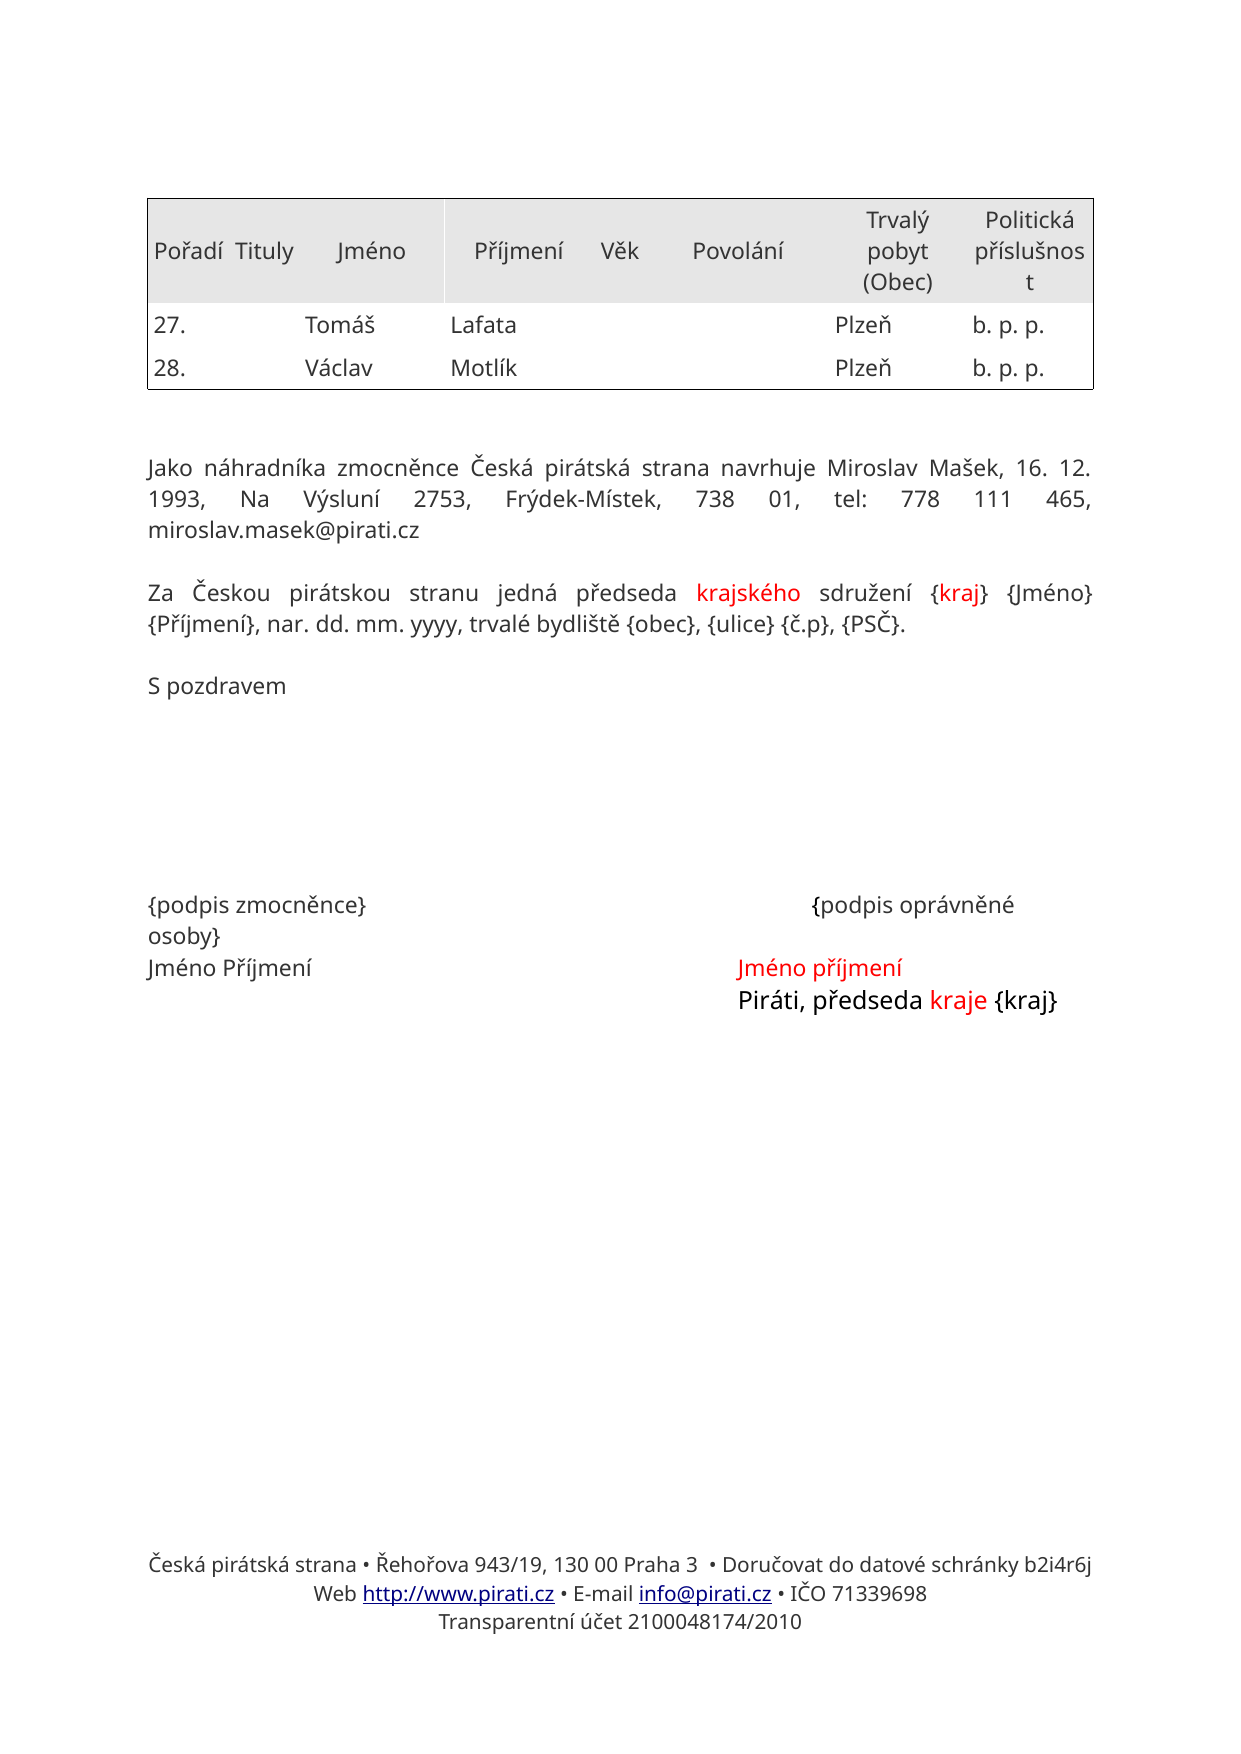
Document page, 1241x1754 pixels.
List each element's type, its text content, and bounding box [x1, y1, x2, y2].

table_cell Tomáš [299, 303, 444, 346]
table_cell Plzeň [829, 303, 966, 346]
table_cell b. p. p. [966, 303, 1093, 346]
table_header Politická příslušnost [966, 199, 1093, 303]
text Jako náhradníka zmocněnce Česká pirátská strana navrhuje Miroslav Mašek, 16. 12. 1993, Na Výsluní 2753, Frýdek-Místek, 738 01, tel: 778 111 465, miroslav.masek@pirati.cz [148, 452, 1093, 545]
table_cell b. p. p. [966, 346, 1093, 388]
table_header Příjmení [445, 199, 593, 303]
table_cell Václav [299, 346, 444, 388]
text Za Českou pirátskou stranu jedná předseda krajského sdružení {kraj} {Jméno} {Příjmení}, nar. dd. mm. yyyy, trvalé bydliště {obec}, {ulice} {č.p}, {PSČ}. [148, 577, 1093, 639]
table_header Pořadí [148, 199, 229, 303]
table_cell 27. [148, 303, 229, 346]
table_cell Lafata [445, 303, 593, 346]
table_cell [593, 303, 647, 346]
table_header Tituly [229, 199, 299, 303]
table_cell 28. [148, 346, 229, 388]
table_cell Motlík [445, 346, 593, 388]
table_cell [647, 303, 829, 346]
text {podpis zmocněnce} {podpis oprávněné osoby} [148, 889, 1093, 952]
table_header Trvalý pobyt (Obec) [829, 199, 966, 303]
table_cell [229, 346, 299, 388]
table_header Povolání [647, 199, 829, 303]
text Jméno Příjmení Jméno příjmení [148, 952, 1093, 983]
table_cell Plzeň [829, 346, 966, 388]
text Piráti, předseda kraje {kraj} [148, 983, 1093, 1017]
table_header Jméno [299, 199, 444, 303]
table_cell [593, 346, 647, 388]
table_cell [647, 346, 829, 388]
text S pozdravem [148, 670, 1093, 702]
table_header Věk [593, 199, 647, 303]
table_cell [229, 303, 299, 346]
